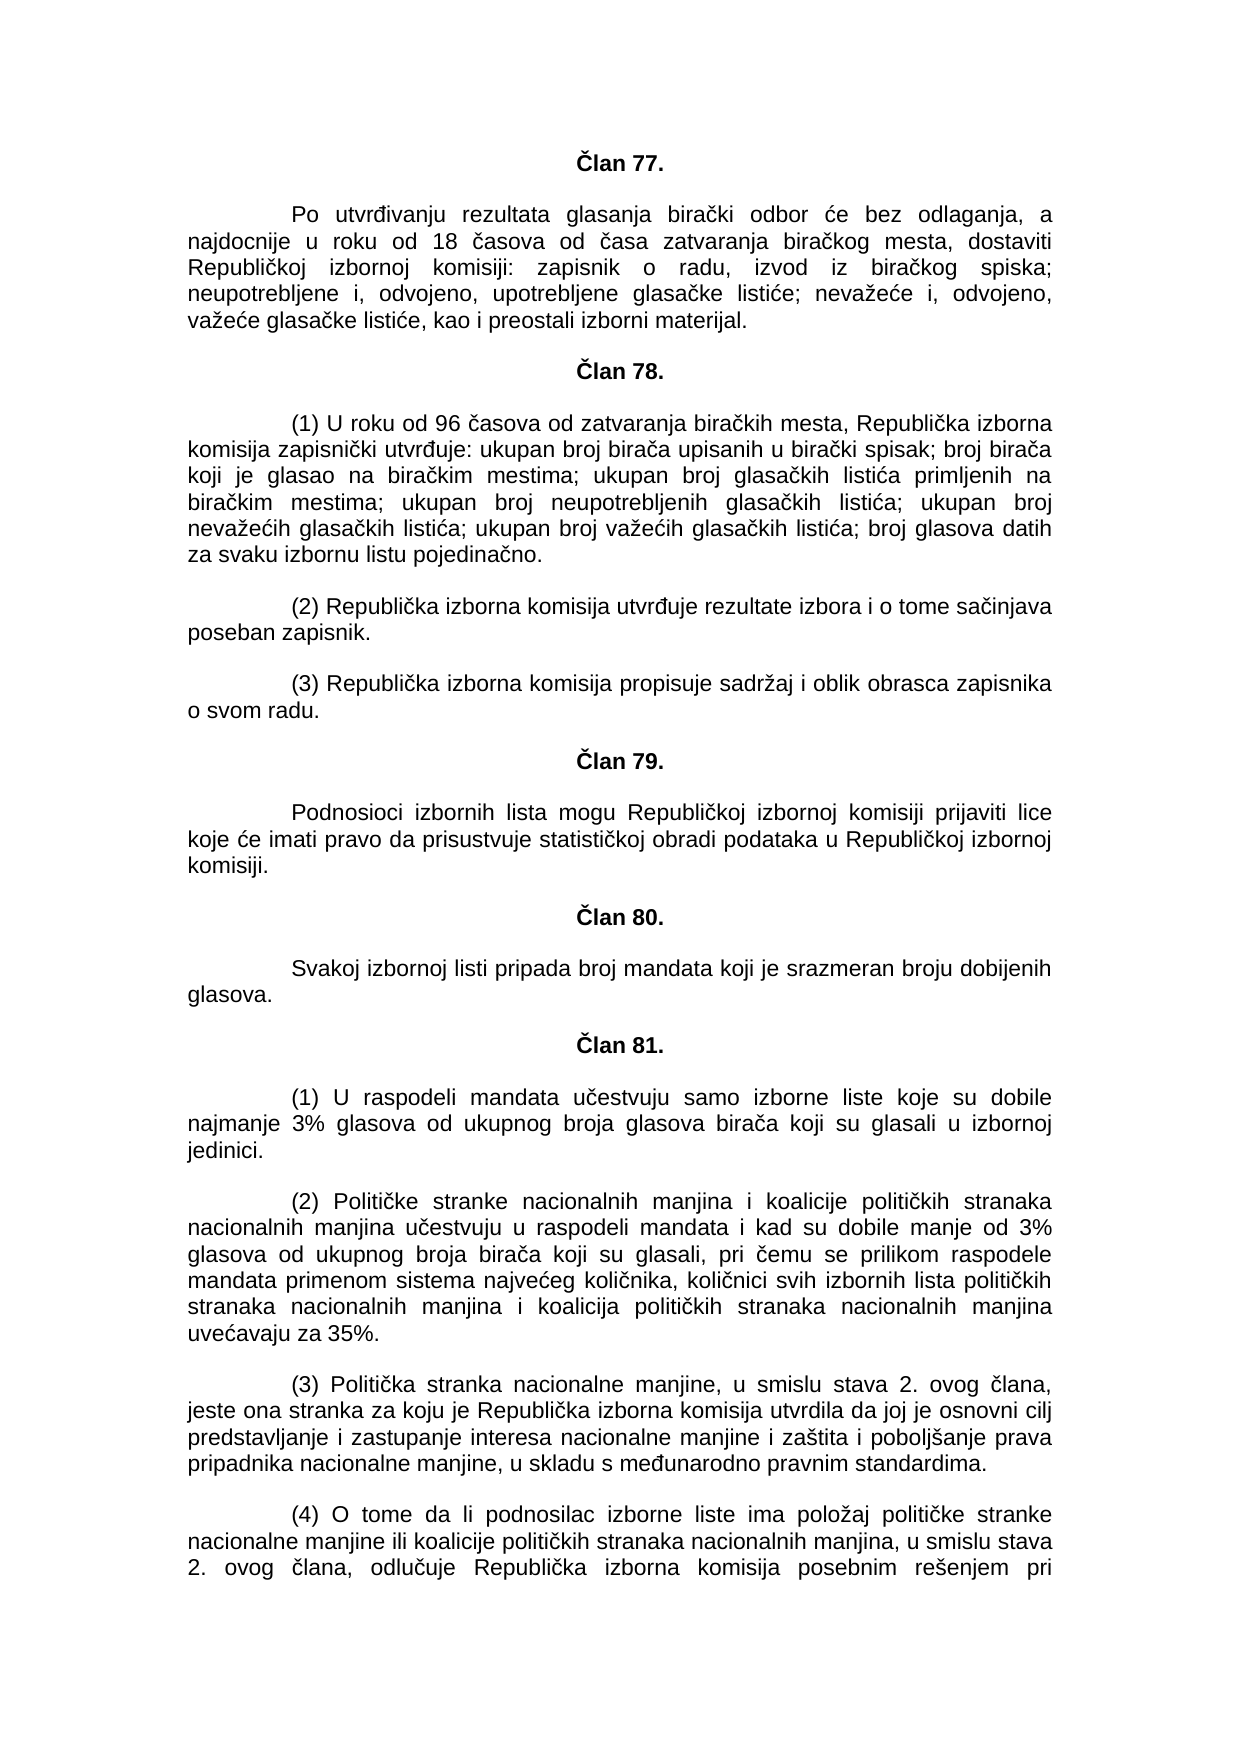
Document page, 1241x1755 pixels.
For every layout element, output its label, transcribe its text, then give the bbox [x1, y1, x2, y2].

text Član 79. [187, 748, 1053, 774]
text (2) Političke stranke nacionalnih manjina i koalicije političkih stranaka nacionalnih manjina učestvuju u raspodeli mandata i kad su dobile manje od 3% glasova od ukupnog broja birača koji su glasali, pri čemu se prilikom raspodele mandata primenom sistema najvećeg količnika, količnici svih izbornih lista političkih stranaka nacionalnih manjina i koalicija političkih stranaka nacionalnih manjina uvećavaju za 35%. [187, 1188, 1053, 1346]
text (2) Republička izborna komisija utvrđuje rezultate izbora i o tome sačinjava poseban zapisnik. [187, 593, 1053, 645]
text Član 80. [187, 903, 1053, 930]
text Svakoj izbornoj listi pripada broj mandata koji je srazmeran broju dobijenih glasova. [187, 955, 1053, 1007]
text (1) U raspodeli mandata učestvuju samo izborne liste koje su dobile najmanje 3% glasova od ukupnog broja glasova birača koji su glasali u izbornoj jedinici. [187, 1084, 1053, 1163]
text (4) O tome da li podnosilac izborne liste ima položaj političke stranke nacionalne manjine ili koalicije političkih stranaka nacionalnih manjina, u smislu stava 2. ovog člana, odlučuje Republička izborna komisija posebnim rešenjem pri [187, 1501, 1053, 1581]
text (3) Republička izborna komisija propisuje sadržaj i oblik obrasca zapisnika o svom radu. [187, 670, 1053, 723]
text Po utvrđivanju rezultata glasanja birački odbor će bez odlaganja, a najdocnije u roku od 18 časova od časa zatvaranja biračkog mesta, dostaviti Republičkoj izbornoj komisiji: zapisnik o radu, izvod iz biračkog spiska; neupotrebljene i, odvojeno, upotrebljene glasačke listiće; nevažeće i, odvojeno, važeće glasačke listiće, kao i preostali izborni materijal. [187, 201, 1053, 333]
text (1) U roku od 96 časova od zatvaranja biračkih mesta, Republička izborna komisija zapisnički utvrđuje: ukupan broj birača upisanih u birački spisak; broj birača koji je glasao na biračkim mestima; ukupan broj glasačkih listića primljenih na biračkim mestima; ukupan broj neupotrebljenih glasačkih listića; ukupan broj nevažećih glasačkih listića; ukupan broj važećih glasačkih listića; broj glasova datih za svaku izbornu listu pojedinačno. [187, 409, 1053, 568]
text Član 81. [187, 1032, 1053, 1059]
text Član 77. [187, 150, 1053, 176]
text Podnosioci izbornih lista mogu Republičkoj izbornoj komisiji prijaviti lice koje će imati pravo da prisustvuje statističkoj obradi podataka u Republičkoj izbornoj komisiji. [187, 799, 1053, 878]
text Član 78. [187, 358, 1053, 384]
text (3) Politička stranka nacionalne manjine, u smislu stava 2. ovog člana, jeste ona stranka za koju je Republička izborna komisija utvrdila da joj je osnovni cilj predstavljanje i zastupanje interesa nacionalne manjine i zaštita i poboljšanje prava pripadnika nacionalne manjine, u skladu s međunarodno pravnim standardima. [187, 1371, 1053, 1476]
